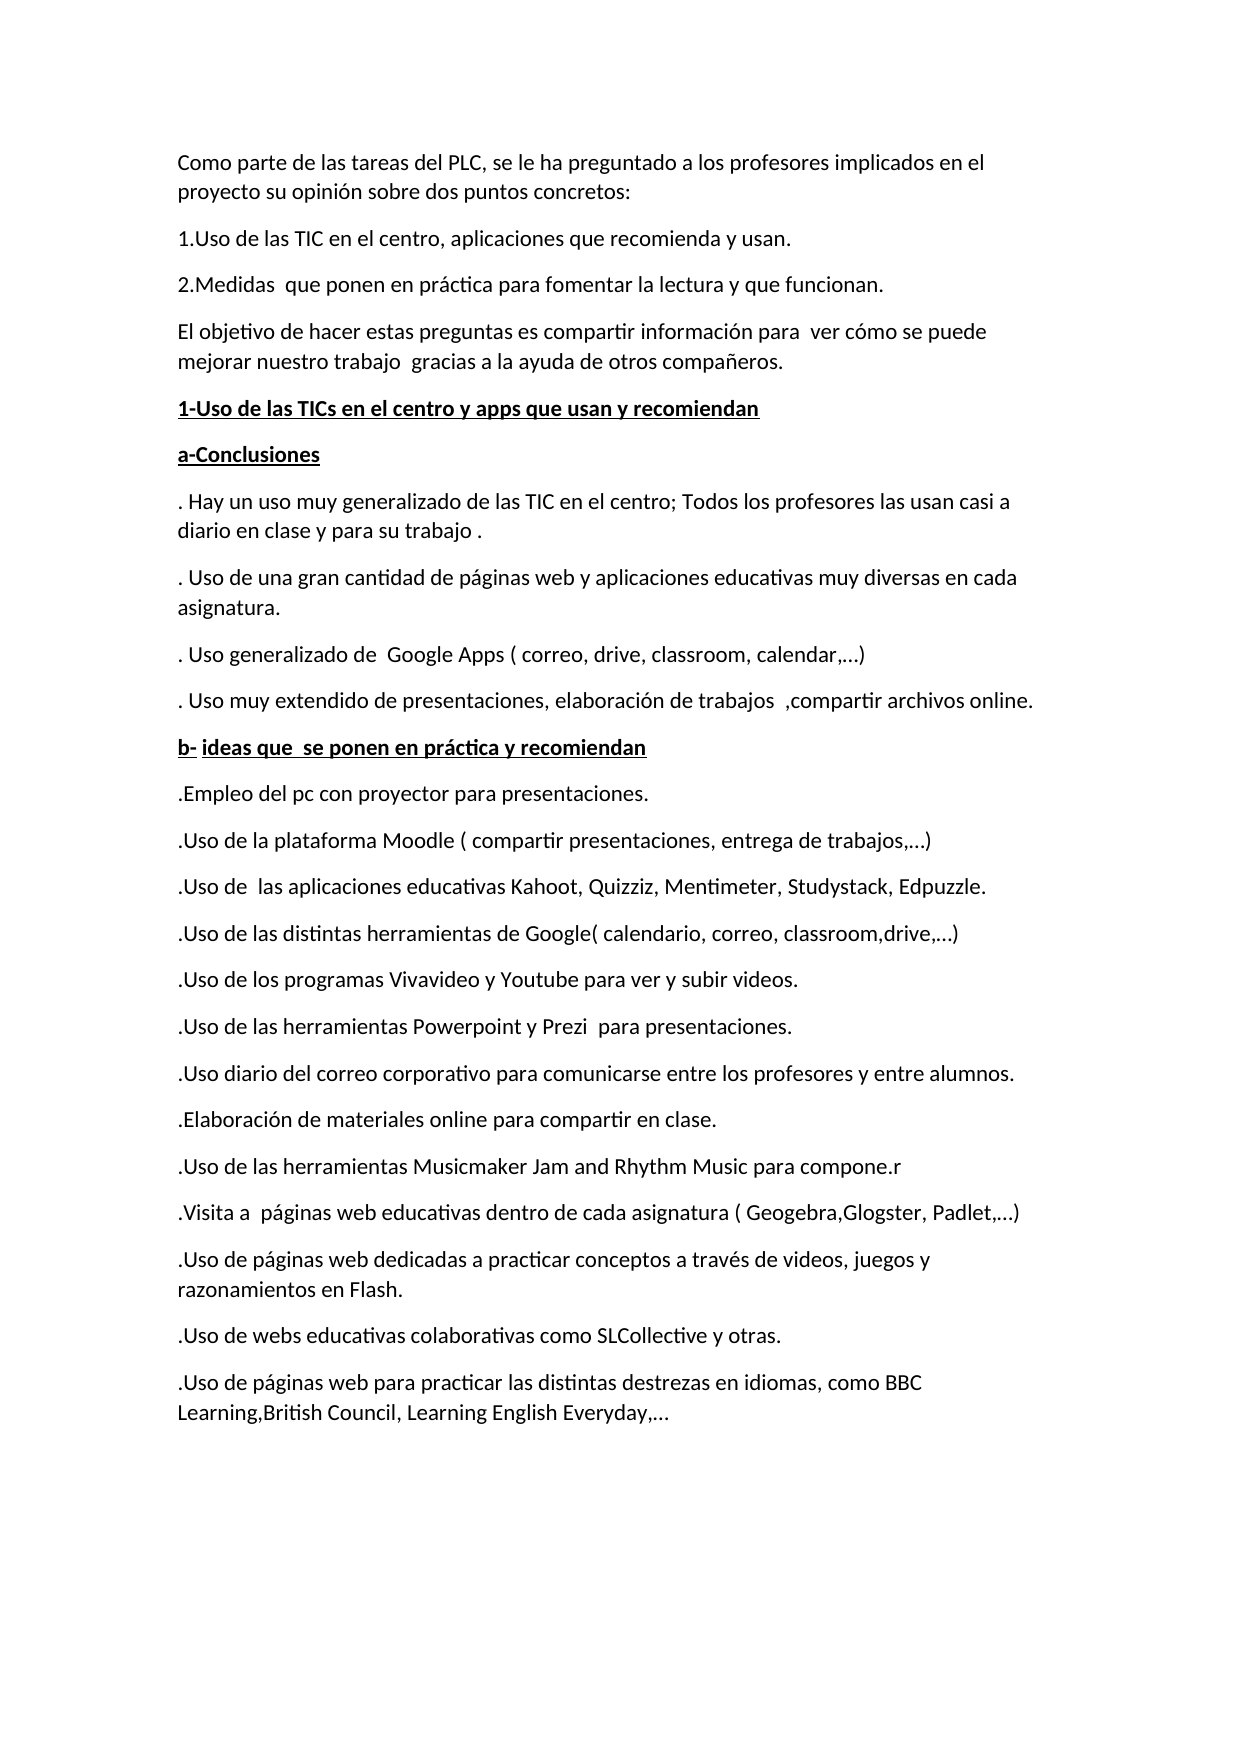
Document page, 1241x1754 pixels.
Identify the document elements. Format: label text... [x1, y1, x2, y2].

text Como parte de las tareas del PLC, se le ha preguntado a los profesores implicados en el proyecto su opinión sobre dos puntos concretos: [177, 148, 1063, 206]
text .Empleo del pc con proyector para presentaciones. [177, 779, 1063, 807]
text .Uso de las herramientas Powerpoint y Prezi para presentaciones. [177, 1012, 1063, 1040]
text .Uso de los programas Vivavideo y Youtube para ver y subir videos. [177, 966, 1063, 994]
text .Uso de páginas web para practicar las distintas destrezas en idiomas, como BBC Learning,British Council, Learning English Everyday,… [177, 1368, 1063, 1426]
text . Uso generalizado de Google Apps ( correo, drive, classroom, calendar,…) [177, 640, 1063, 668]
text .Uso de páginas web dedicadas a practicar conceptos a través de videos, juegos y razonamientos en Flash. [177, 1245, 1063, 1303]
text 1.Uso de las TIC en el centro, aplicaciones que recomienda y usan. [177, 224, 1063, 252]
text 1-Uso de las TICs en el centro y apps que usan y recomiendan [177, 394, 1063, 422]
text .Uso de la plataforma Moodle ( compartir presentaciones, entrega de trabajos,…) [177, 826, 1063, 854]
text 2.Medidas que ponen en práctica para fomentar la lectura y que funcionan. [177, 271, 1063, 299]
text .Uso diario del correo corporativo para comunicarse entre los profesores y entre alumnos. [177, 1059, 1063, 1087]
text b- ideas que se ponen en práctica y recomiendan [177, 733, 1063, 761]
text .Uso de las herramientas Musicmaker Jam and Rhythm Music para compone.r [177, 1152, 1063, 1180]
text El objetivo de hacer estas preguntas es compartir información para ver cómo se puede mejorar nuestro trabajo gracias a la ayuda de otros compañeros. [177, 317, 1063, 375]
text .Uso de las distintas herramientas de Google( calendario, correo, classroom,drive,…) [177, 919, 1063, 947]
text .Visita a páginas web educativas dentro de cada asignatura ( Geogebra,Glogster, Padlet,…) [177, 1198, 1063, 1226]
text .Elaboración de materiales online para compartir en clase. [177, 1105, 1063, 1133]
text . Hay un uso muy generalizado de las TIC en el centro; Todos los profesores las usan casi a diario en clase y para su trabajo . [177, 487, 1063, 545]
text . Uso muy extendido de presentaciones, elaboración de trabajos ,compartir archivos online. [177, 686, 1063, 714]
text .Uso de las aplicaciones educativas Kahoot, Quizziz, Mentimeter, Studystack, Edpuzzle. [177, 872, 1063, 901]
text .Uso de webs educativas colaborativas como SLCollective y otras. [177, 1321, 1063, 1349]
text a-Conclusiones [177, 440, 1063, 468]
text . Uso de una gran cantidad de páginas web y aplicaciones educativas muy diversas en cada asignatura. [177, 563, 1063, 621]
